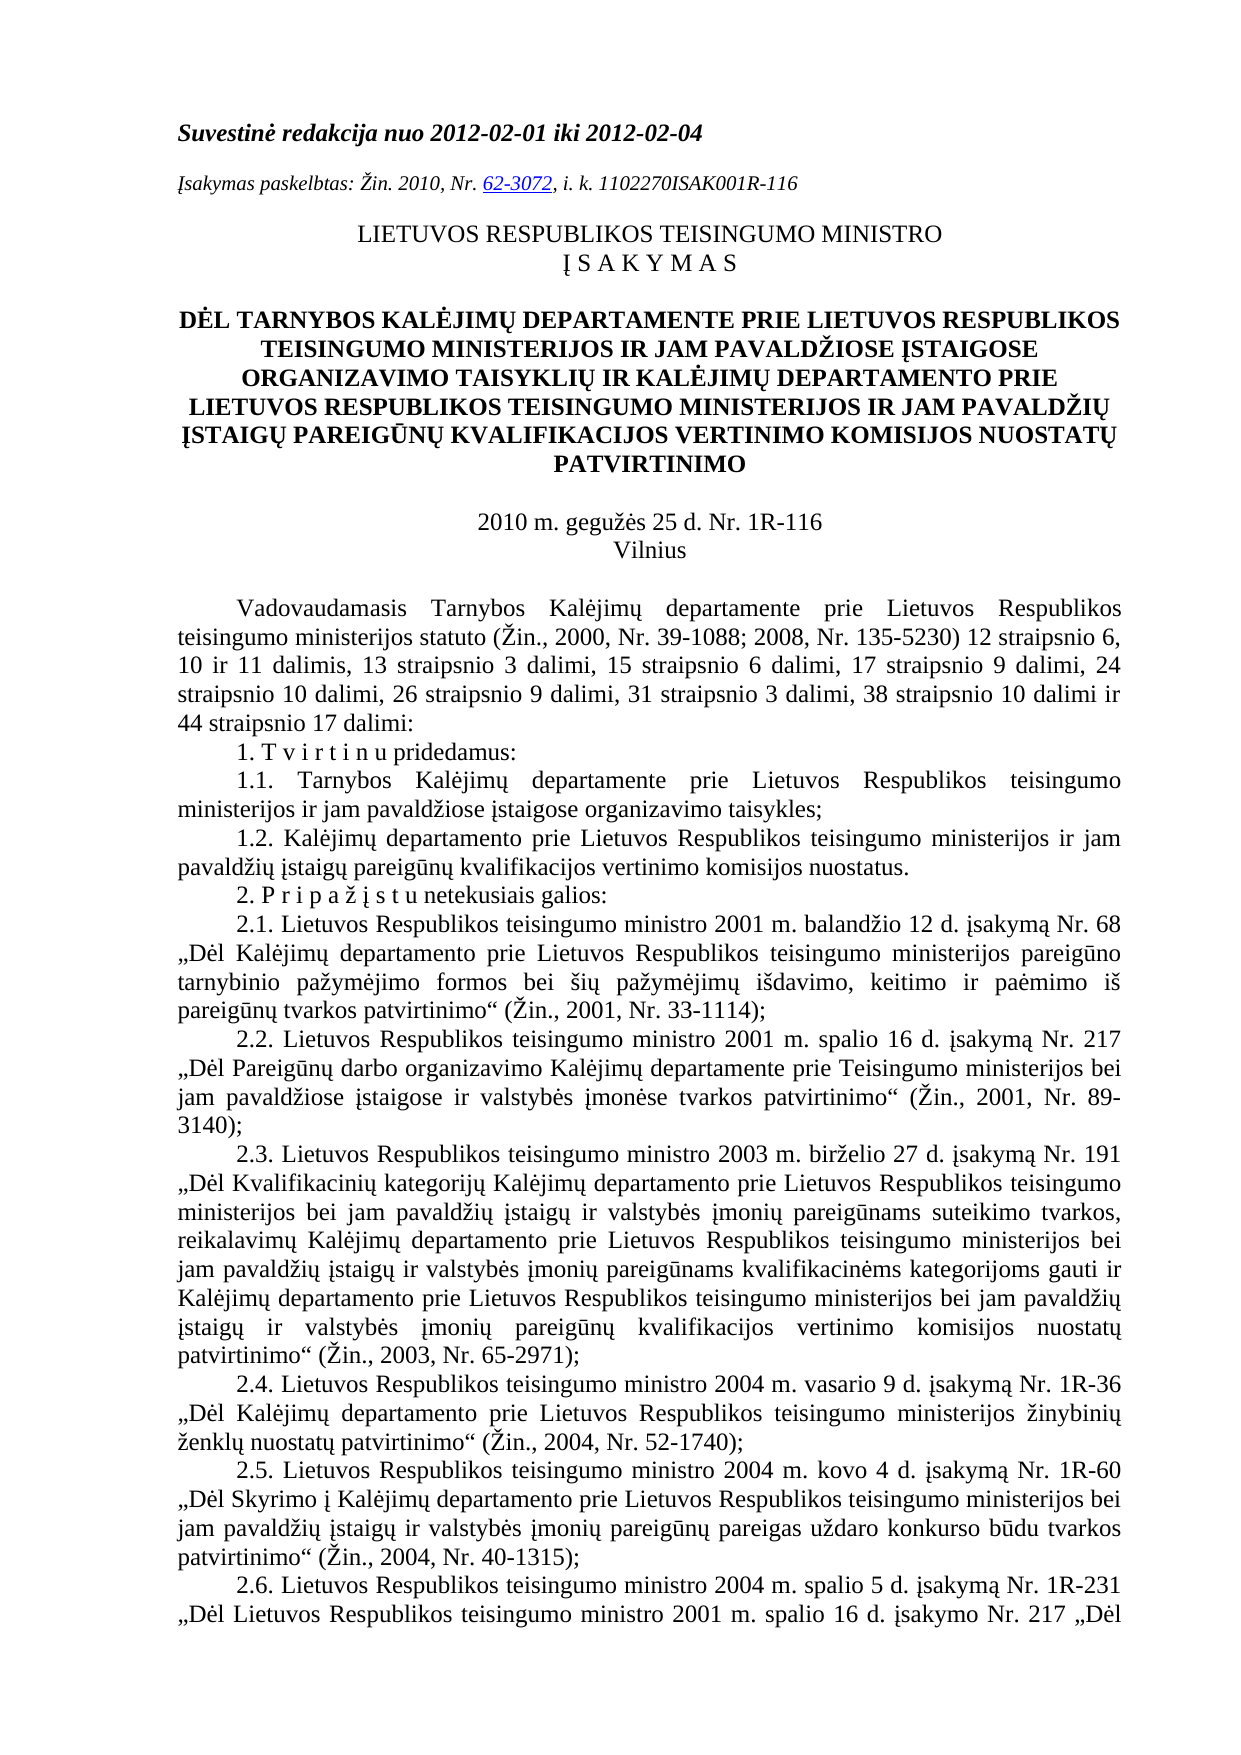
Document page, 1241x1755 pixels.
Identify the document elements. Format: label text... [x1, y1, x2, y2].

text 2.5. Lietuvos Respublikos teisingumo ministro 2004 m. kovo 4 d. įsakymą Nr. 1R-60 „Dėl Skyrimo į Kalėjimų departamento prie Lietuvos Respublikos teisingumo ministerijos bei jam pavaldžių įstaigų ir valstybės įmonių pareigūnų pareigas uždaro konkurso būdu tvarkos patvirtinimo“ (Žin., 2004, Nr. 40-1315); [177, 1455, 1122, 1570]
text DĖL TARNYBOS KALĖJIMŲ DEPARTAMENTE PRIE LIETUVOS RESPUBLIKOS TEISINGUMO MINISTERIJOS IR JAM PAVALDŽIOSE ĮSTAIGOSE ORGANIZAVIMO TAISYKLIŲ IR KALĖJIMŲ DEPARTAMENTO PRIE LIETUVOS RESPUBLIKOS TEISINGUMO MINISTERIJOS IR JAM PAVALDŽIŲ ĮSTAIGŲ PAREIGŪNŲ KVALIFIKACIJOS VERTINIMO KOMISIJOS NUOSTATŲ PATVIRTINIMO [177, 305, 1122, 478]
text 2.3. Lietuvos Respublikos teisingumo ministro 2003 m. birželio 27 d. įsakymą Nr. 191 „Dėl Kvalifikacinių kategorijų Kalėjimų departamento prie Lietuvos Respublikos teisingumo ministerijos bei jam pavaldžių įstaigų ir valstybės įmonių pareigūnams suteikimo tvarkos, reikalavimų Kalėjimų departamento prie Lietuvos Respublikos teisingumo ministerijos bei jam pavaldžių įstaigų ir valstybės įmonių pareigūnams kvalifikacinėms kategorijoms gauti ir Kalėjimų departamento prie Lietuvos Respublikos teisingumo ministerijos bei jam pavaldžių įstaigų ir valstybės įmonių pareigūnų kvalifikacijos vertinimo komisijos nuostatų patvirtinimo“ (Žin., 2003, Nr. 65-2971); [177, 1139, 1122, 1369]
text 2.6. Lietuvos Respublikos teisingumo ministro 2004 m. spalio 5 d. įsakymą Nr. 1R-231 „Dėl Lietuvos Respublikos teisingumo ministro 2001 m. spalio 16 d. įsakymo Nr. 217 „Dėl [177, 1570, 1122, 1628]
text LIETUVOS RESPUBLIKOS TEISINGUMO MINISTRO [177, 219, 1122, 248]
text Įsakymas paskelbtas: Žin. 2010, Nr. 62-3072, i. k. 1102270ISAK001R-116 [177, 171, 1122, 195]
text 1.2. Kalėjimų departamento prie Lietuvos Respublikos teisingumo ministerijos ir jam pavaldžių įstaigų pareigūnų kvalifikacijos vertinimo komisijos nuostatus. [177, 823, 1122, 880]
text 2010 m. gegužės 25 d. Nr. 1R-116 [177, 507, 1122, 535]
text Suvestinė redakcija nuo 2012-02-01 iki 2012-02-04 [177, 118, 1122, 147]
text Vadovaudamasis Tarnybos Kalėjimų departamente prie Lietuvos Respublikos teisingumo ministerijos statuto (Žin., 2000, Nr. 39-1088; 2008, Nr. 135-5230) 12 straipsnio 6, 10 ir 11 dalimis, 13 straipsnio 3 dalimi, 15 straipsnio 6 dalimi, 17 straipsnio 9 dalimi, 24 straipsnio 10 dalimi, 26 straipsnio 9 dalimi, 31 straipsnio 3 dalimi, 38 straipsnio 10 dalimi ir 44 straipsnio 17 dalimi: [177, 593, 1122, 737]
text Į S A K Y M A S [177, 248, 1122, 277]
text Vilnius [177, 535, 1122, 564]
text 2.1. Lietuvos Respublikos teisingumo ministro 2001 m. balandžio 12 d. įsakymą Nr. 68 „Dėl Kalėjimų departamento prie Lietuvos Respublikos teisingumo ministerijos pareigūno tarnybinio pažymėjimo formos bei šių pažymėjimų išdavimo, keitimo ir paėmimo iš pareigūnų tvarkos patvirtinimo“ (Žin., 2001, Nr. 33-1114); [177, 909, 1122, 1024]
text 2.2. Lietuvos Respublikos teisingumo ministro 2001 m. spalio 16 d. įsakymą Nr. 217 „Dėl Pareigūnų darbo organizavimo Kalėjimų departamente prie Teisingumo ministerijos bei jam pavaldžiose įstaigose ir valstybės įmonėse tvarkos patvirtinimo“ (Žin., 2001, Nr. 89-3140); [177, 1024, 1122, 1139]
text 2.4. Lietuvos Respublikos teisingumo ministro 2004 m. vasario 9 d. įsakymą Nr. 1R-36 „Dėl Kalėjimų departamento prie Lietuvos Respublikos teisingumo ministerijos žinybinių ženklų nuostatų patvirtinimo“ (Žin., 2004, Nr. 52-1740); [177, 1369, 1122, 1455]
text 2. P r i p a ž į s t u netekusiais galios: [177, 880, 1122, 909]
text 1.1. Tarnybos Kalėjimų departamente prie Lietuvos Respublikos teisingumo ministerijos ir jam pavaldžiose įstaigose organizavimo taisykles; [177, 765, 1122, 823]
text 1. T v i r t i n u pridedamus: [177, 737, 1122, 765]
